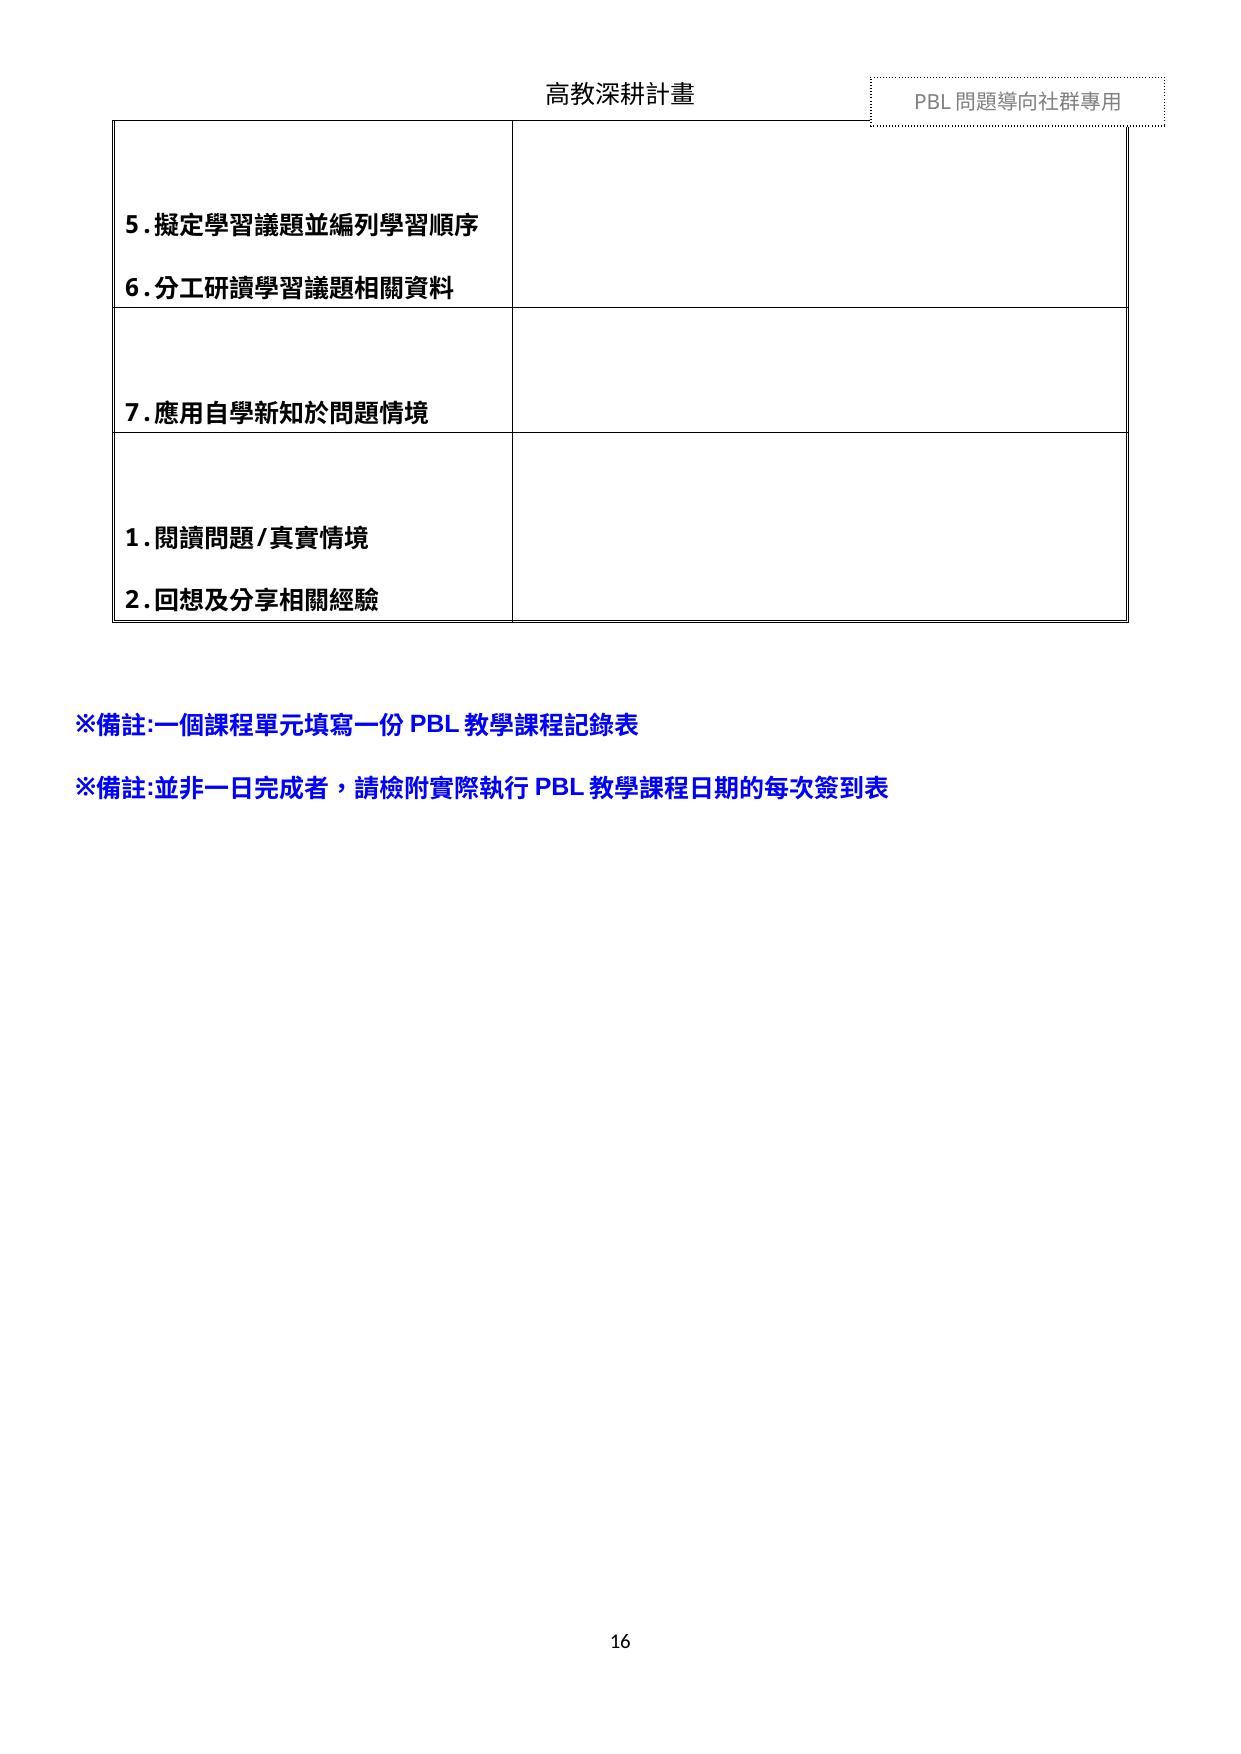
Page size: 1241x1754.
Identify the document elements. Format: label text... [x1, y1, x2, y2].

table_cell [513, 308, 1126, 432]
table_cell [513, 433, 1126, 620]
table_cell 1.閱讀問題/真實情境 2.回想及分享相關經驗 [115, 433, 512, 620]
table_cell 7.應用自學新知於問題情境 [115, 308, 512, 432]
text ※備註:並非一日完成者，請檢附實際執行PBL教學課程日期的每次簽到表 [75, 745, 1165, 807]
table_cell [513, 121, 1126, 307]
table_cell 5.擬定學習議題並編列學習順序 6.分工研讀學習議題相關資料 [115, 121, 512, 307]
text ※備註:一個課程單元填寫一份PBL教學課程記錄表 [75, 682, 1165, 745]
